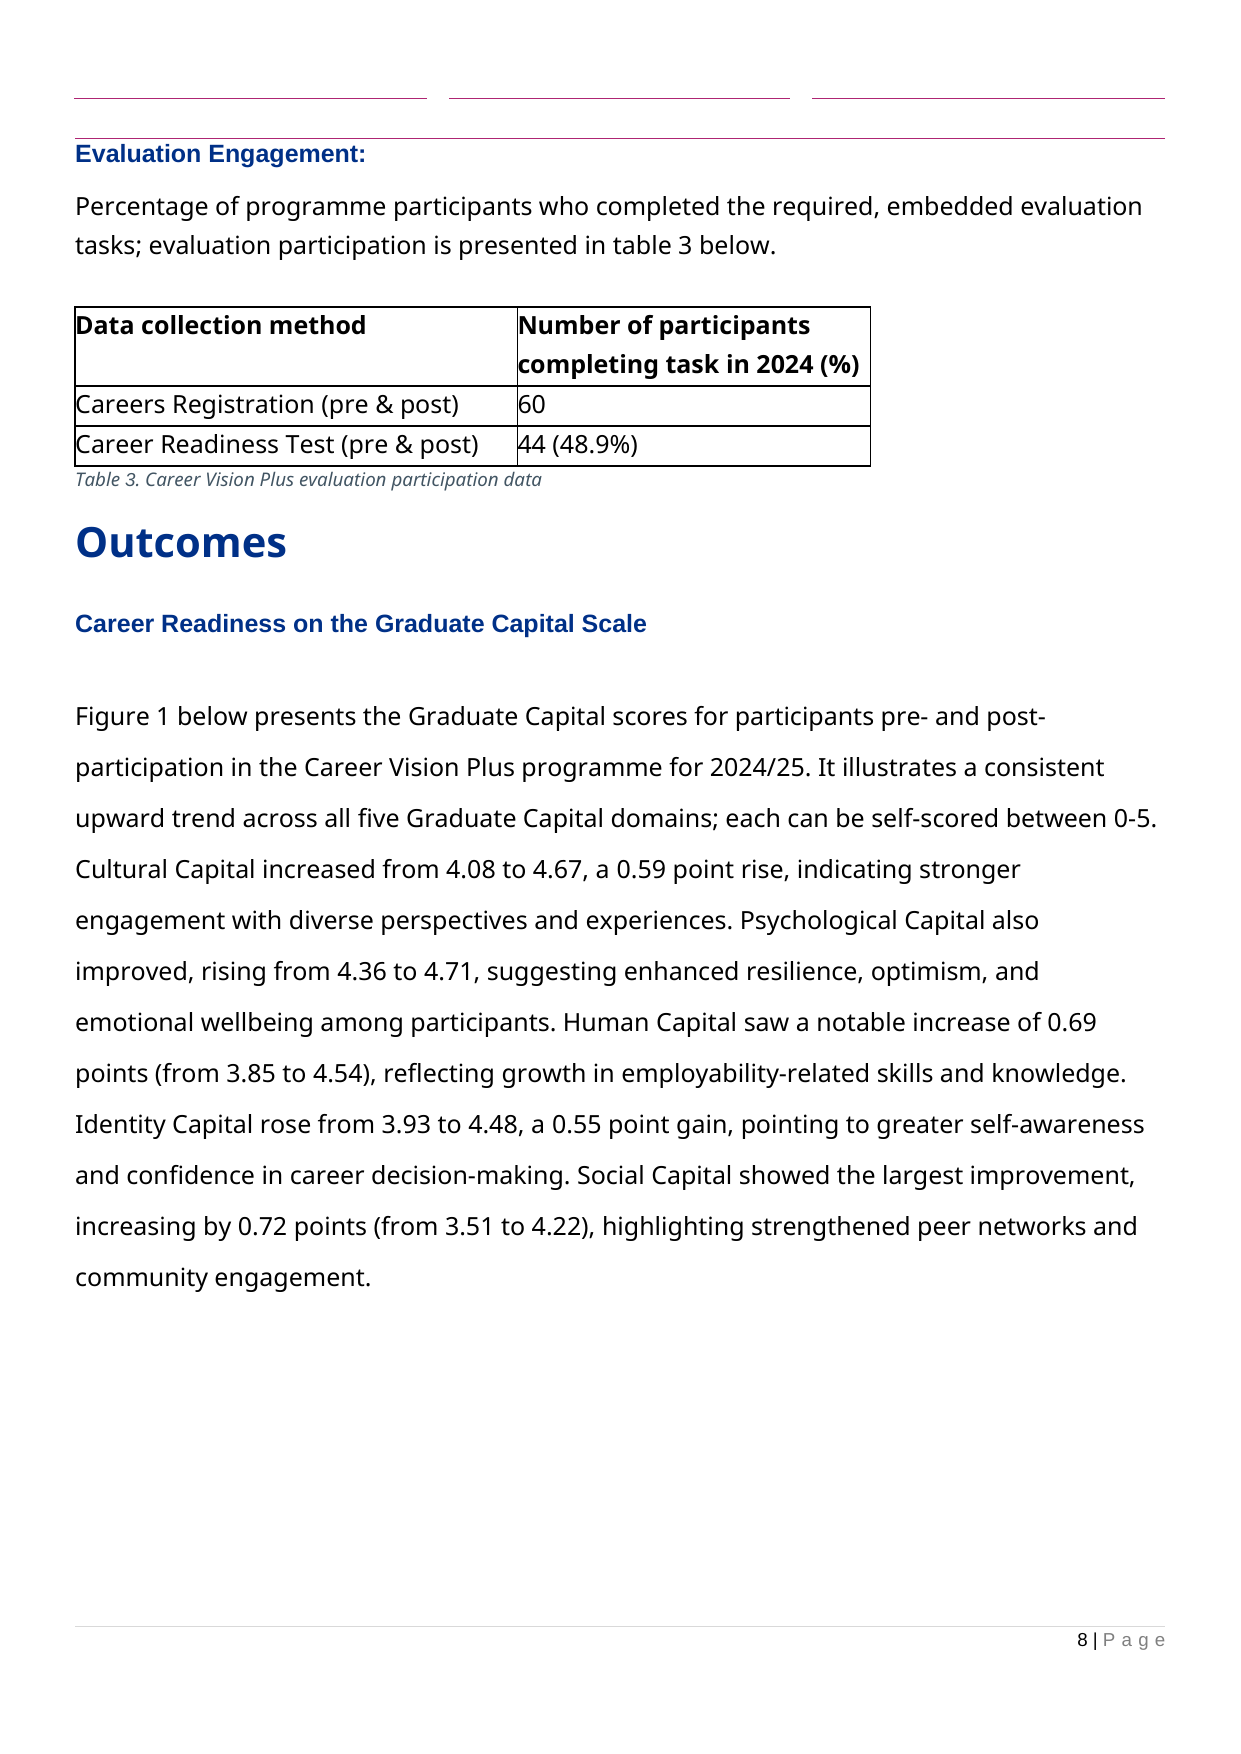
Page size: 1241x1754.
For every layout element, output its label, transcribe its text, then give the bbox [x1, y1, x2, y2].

text Outcomes [75, 513, 1165, 569]
subtitle Career Readiness on the Graduate Capital Scale [75, 609, 1165, 638]
table_cell 44 (48.9%) [518, 427, 870, 465]
text Table 3. Career Vision Plus evaluation participation data [75, 466, 1165, 492]
table_cell Careers Registration (pre & post) [76, 387, 517, 425]
table_cell Career Readiness Test (pre & post) [76, 427, 517, 465]
table_cell 60 [518, 387, 870, 425]
text Percentage of programme participants who completed the required, embedded evaluation tasks; evaluation participation is presented in table 3 below. [75, 188, 1165, 262]
table_header Data collection method [76, 308, 517, 385]
text Figure 1 below presents the Graduate Capital scores for participants pre- and post- participation in the Career Vision Plus programme for 2024/25. It illustrates a consistent upward trend across all five Graduate Capital domains; each can be self-scored between 0-5. Cultural Capital increased from 4.08 to 4.67, a 0.59 point rise, indicating stronger engagement with diverse perspectives and experiences. Psychological Capital also improved, rising from 4.36 to 4.71, suggesting enhanced resilience, optimism, and emotional wellbeing among participants. Human Capital saw a notable increase of 0.69 points (from 3.85 to 4.54), reflecting growth in employability-related skills and knowledge. Identity Capital rose from 3.93 to 4.48, a 0.55 point gain, pointing to greater self-awareness and confidence in career decision-making. Social Capital showed the largest improvement, increasing by 0.72 points (from 3.51 to 4.22), highlighting strengthened peer networks and community engagement. [75, 698, 1165, 1294]
subtitle Evaluation Engagement: [75, 139, 1165, 168]
table_header Number of participants completing task in 2024 (%) [518, 308, 870, 385]
